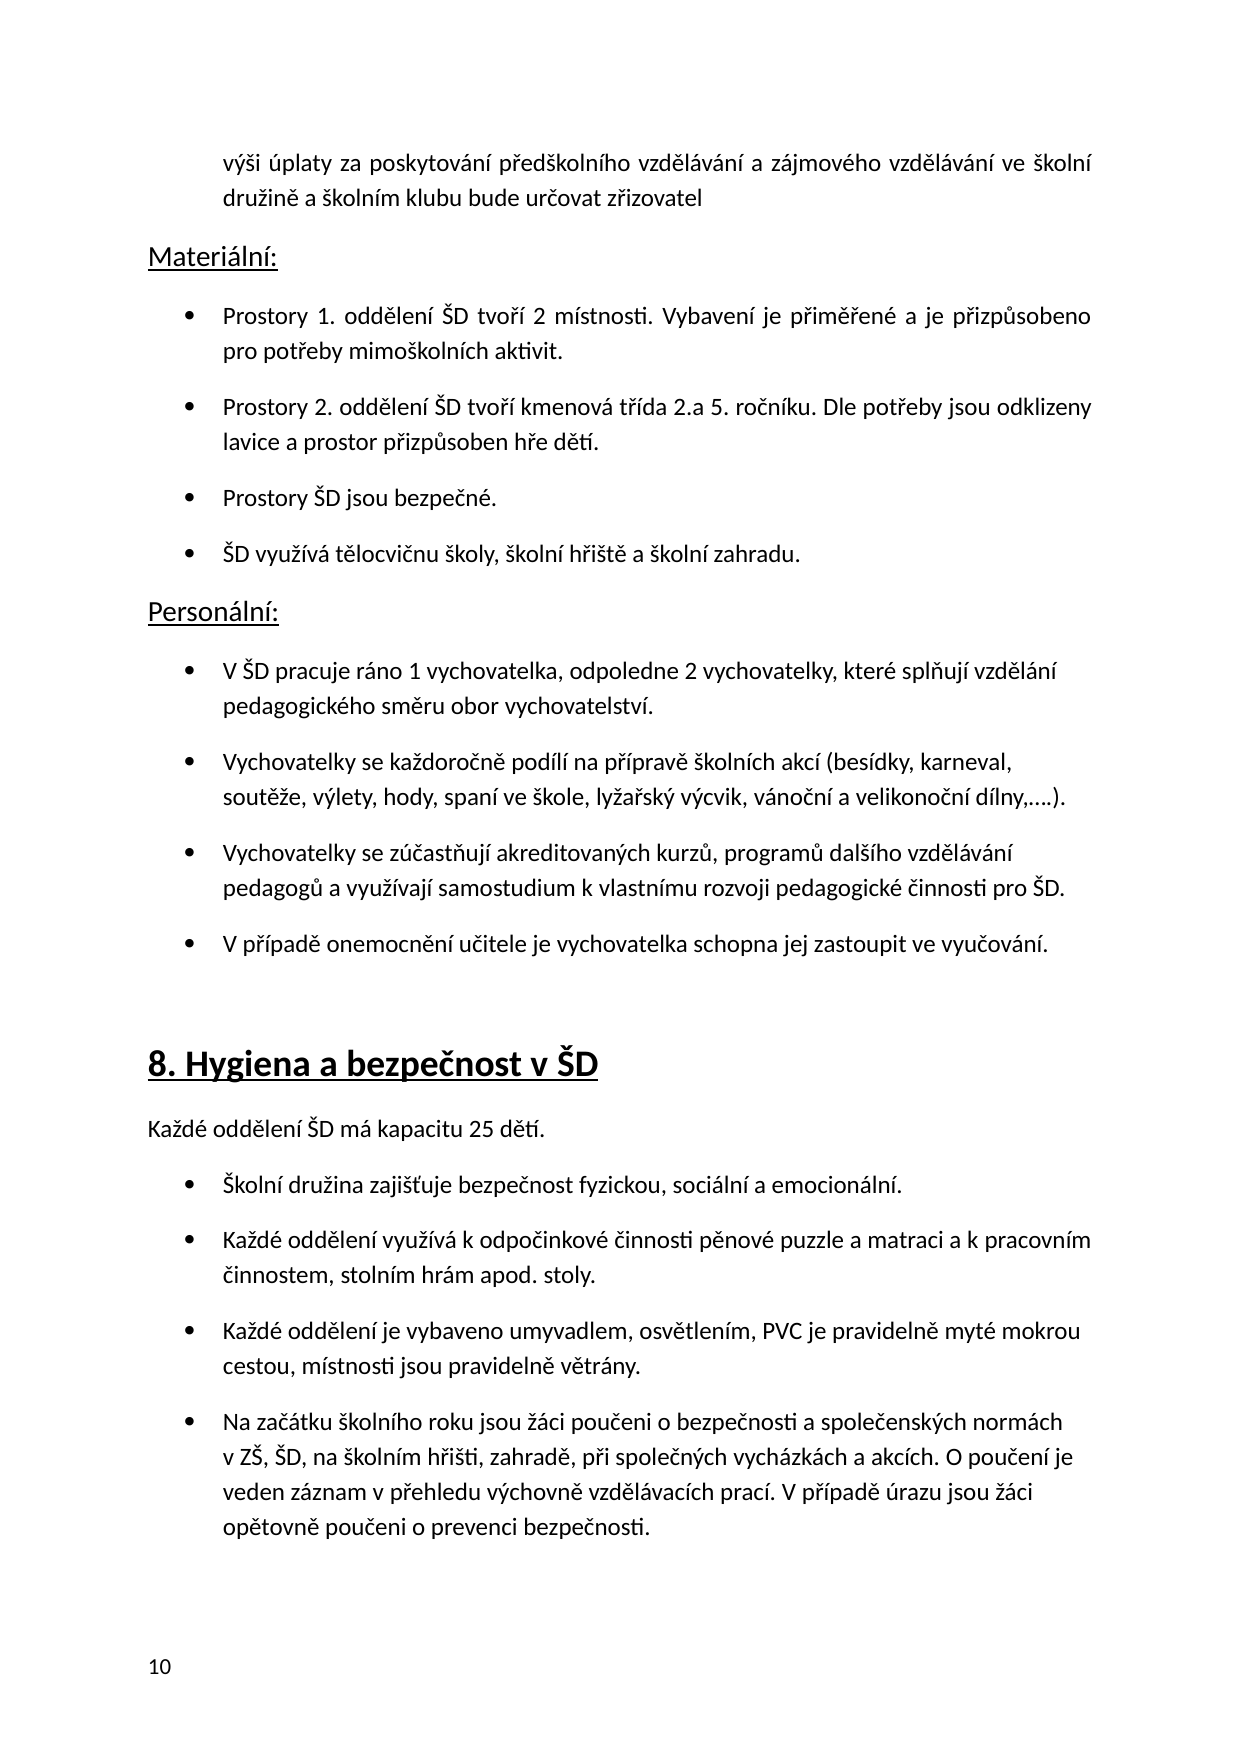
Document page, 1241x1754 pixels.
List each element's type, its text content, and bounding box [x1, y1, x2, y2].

list Každé oddělení využívá k odpočinkové činnosti pěnové puzzle a matraci a k pracovním činnostem, stolním hrám apod. stoly. [185, 1225, 1093, 1290]
text 8. Hygiena a bezpečnost v ŠD [148, 1039, 1093, 1085]
list V případě onemocnění učitele je vychovatelka schopna jej zastoupit ve vyučování. [185, 928, 1093, 958]
text Materiální: [148, 238, 1093, 274]
list V ŠD pracuje ráno 1 vychovatelka, odpoledne 2 vychovatelky, které splňují vzdělání pedagogického směru obor vychovatelství. [185, 655, 1093, 721]
list Prostory 1. oddělení ŠD tvoří 2 místnosti. Vybavení je přiměřené a je přizpůsobeno pro potřeby mimoškolních aktivit. [185, 300, 1093, 366]
list Vychovatelky se zúčastňují akreditovaných kurzů, programů dalšího vzdělávání pedagogů a využívají samostudium k vlastnímu rozvoji pedagogické činnosti pro ŠD. [185, 837, 1093, 902]
list ŠD využívá tělocvičnu školy, školní hřiště a školní zahradu. [185, 538, 1093, 568]
list výši úplaty za poskytování předškolního vzdělávání a zájmového vzdělávání ve školní družině a školním klubu bude určovat zřizovatel [185, 148, 1093, 213]
list Prostory 2. oddělení ŠD tvoří kmenová třída 2.a 5. ročníku. Dle potřeby jsou odklizeny lavice a prostor přizpůsoben hře dětí. [185, 391, 1093, 457]
list Školní družina zajišťuje bezpečnost fyzickou, sociální a emocionální. [185, 1169, 1093, 1199]
list Prostory ŠD jsou bezpečné. [185, 482, 1093, 512]
list Každé oddělení je vybaveno umyvadlem, osvětlením, PVC je pravidelně myté mokrou cestou, místnosti jsou pravidelně větrány. [185, 1316, 1093, 1381]
list Na začátku školního roku jsou žáci poučeni o bezpečnosti a společenských normách v ZŠ, ŠD, na školním hřišti, zahradě, při společných vycházkách a akcích. O poučení je veden záznam v přehledu výchovně vzdělávacích prací. V případě úrazu jsou žáci opětovně poučeni o prevenci bezpečnosti. [185, 1406, 1093, 1542]
text Personální: [148, 593, 1093, 629]
list Vychovatelky se každoročně podílí na přípravě školních akcí (besídky, karneval, soutěže, výlety, hody, spaní ve škole, lyžařský výcvik, vánoční a velikonoční dílny,….). [185, 746, 1093, 812]
text Každé oddělení ŠD má kapacitu 25 dětí. [148, 1113, 1093, 1143]
